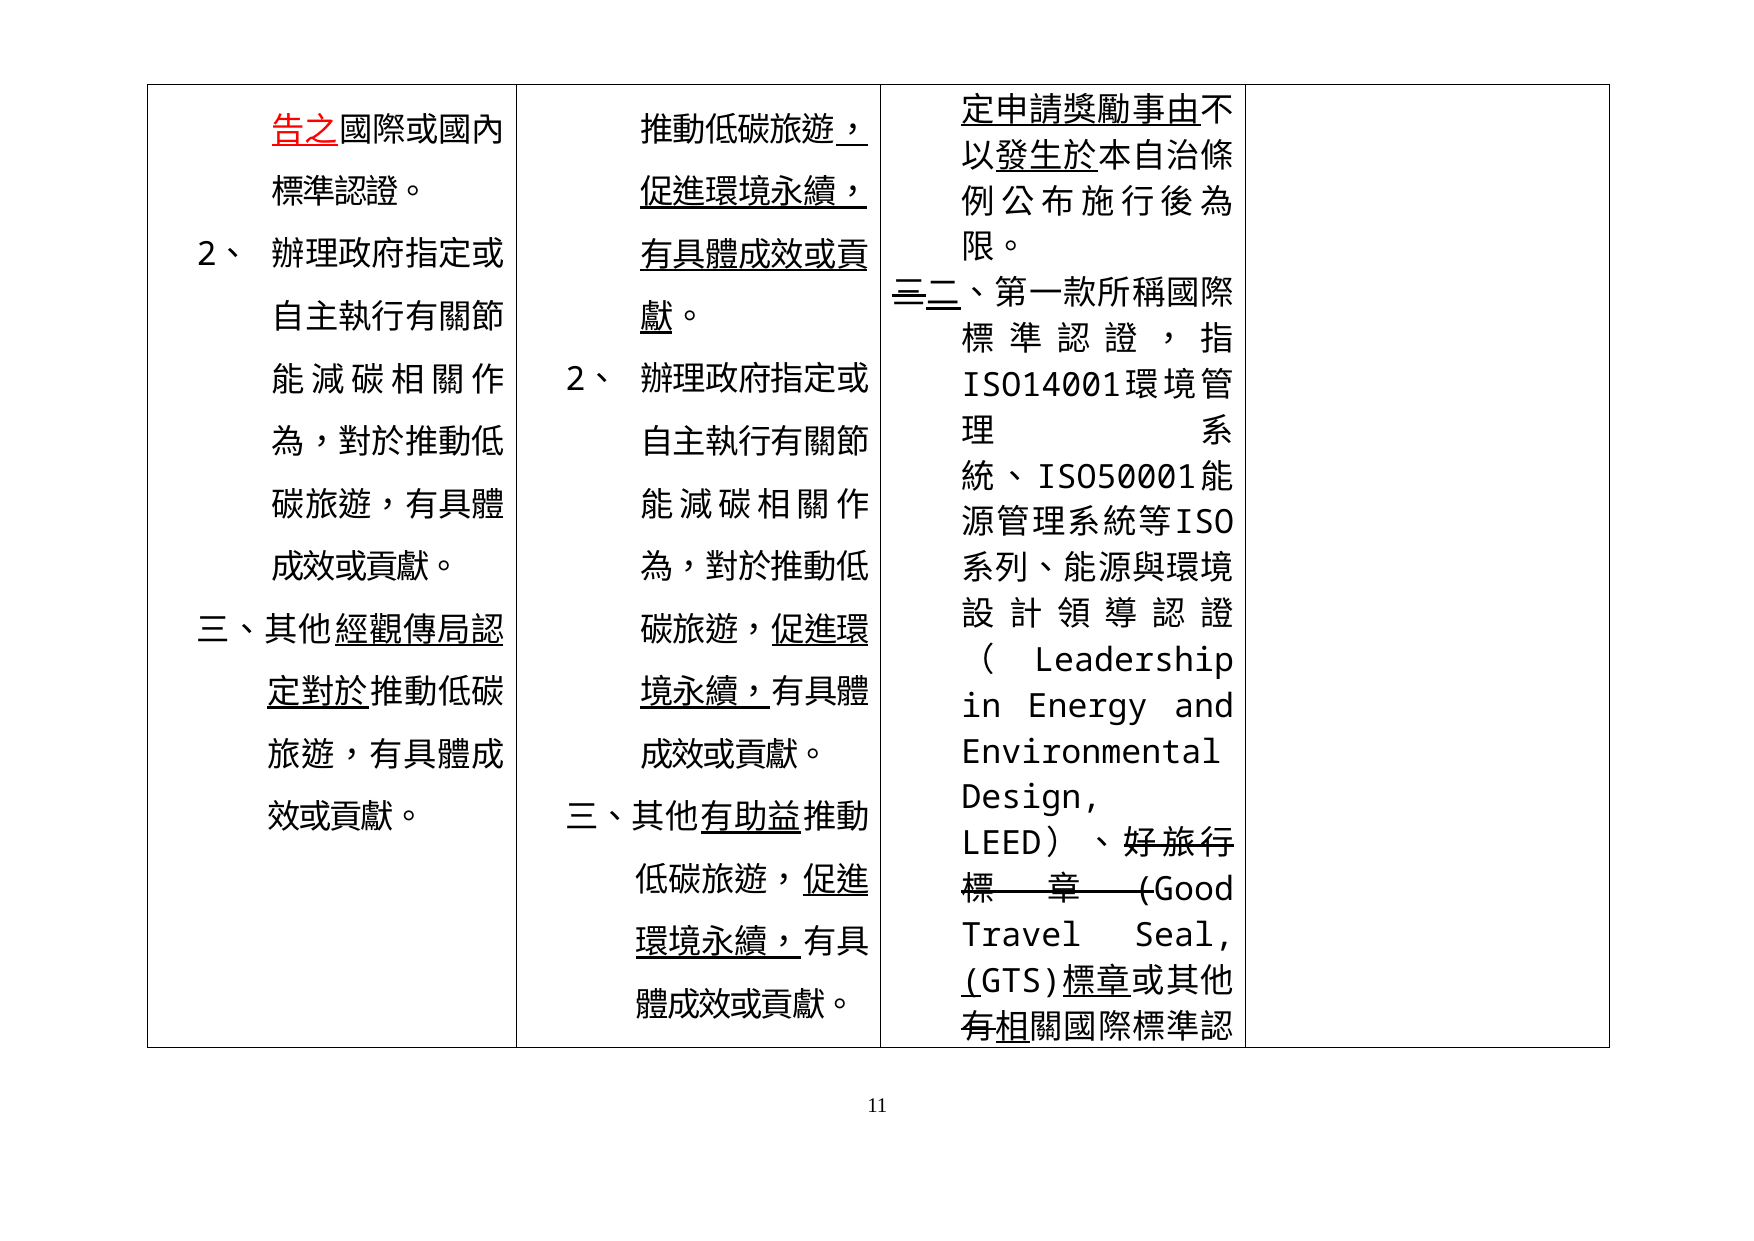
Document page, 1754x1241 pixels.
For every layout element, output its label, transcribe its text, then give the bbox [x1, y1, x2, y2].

table_cell 推動低碳旅遊，促進環境永續，有具體成效或貢獻。 辦理政府指定或自主執行有關節能減碳相關作為，對於推動低碳旅遊，促進環境永續，有具體成效或貢獻。 三、其他有助益推動低碳旅遊，促進環境永續，有具體成效或貢獻。 [517, 85, 880, 1047]
table_cell [1610, 84, 1614, 1047]
table_cell [1246, 85, 1609, 1047]
table_cell 告之國際或國內標準認證。 辦理政府指定或自主執行有關節能減碳相關作為，對於推動低碳旅遊，有具體成效或貢獻。 三、其他經觀傳局認定對於推動低碳旅遊，有具體成效或貢獻。 [148, 85, 516, 1047]
table_cell 定申請獎勵事由不以發生於本自治條例公布施行後為限。 三二、第一款所稱國際標準認證，指ISO14001環境管理系統、ISO50001能源管理系統等ISO系列、能源與環境設計領導認證（Leadership in Energy and Environmental Design, LEED）、好旅行標章(Good Travel Seal,(GTS)標章或其他有相關國際標準認 [881, 85, 1245, 1047]
